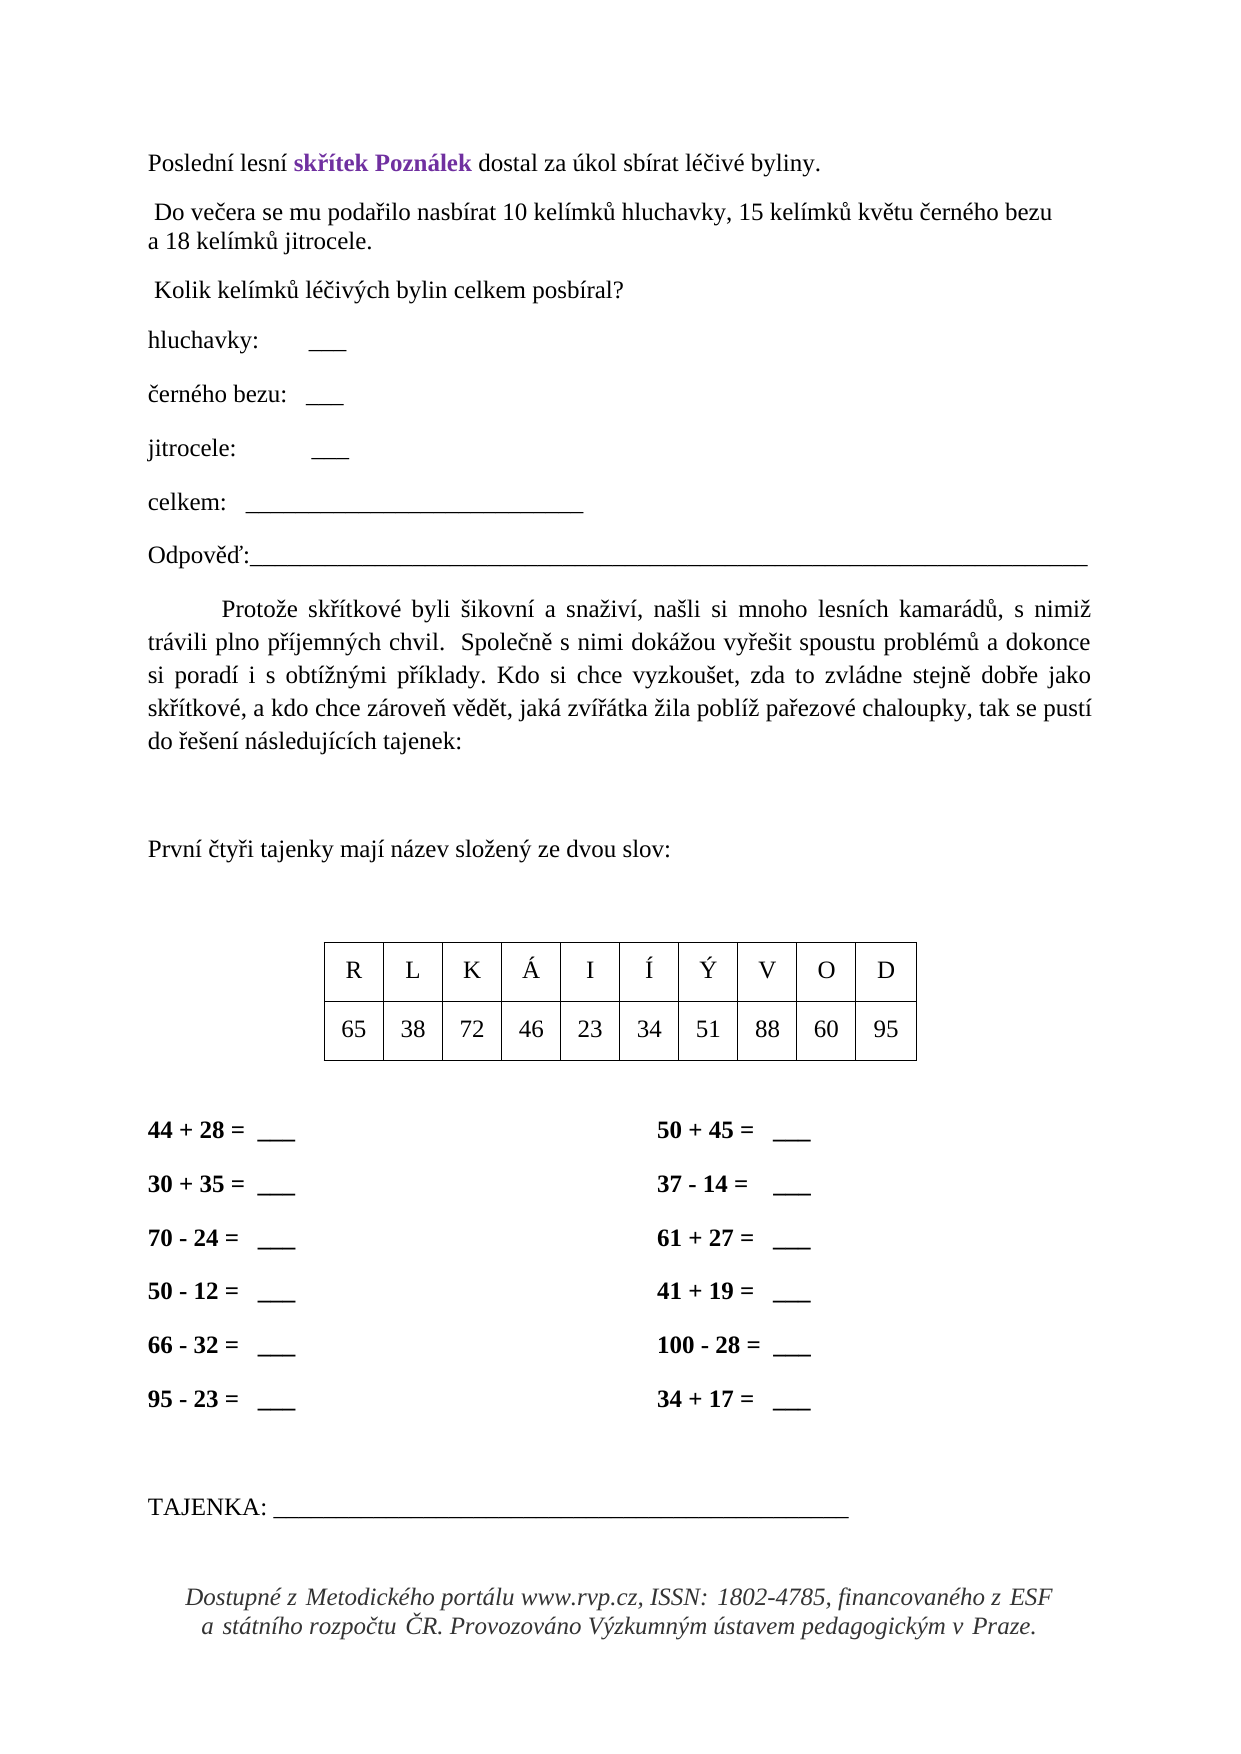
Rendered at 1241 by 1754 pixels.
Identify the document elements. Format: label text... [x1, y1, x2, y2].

table_header Ý [679, 943, 737, 1001]
table_header R [325, 943, 383, 1001]
table_cell 23 [561, 1002, 619, 1060]
text Kolik kelímků léčivých bylin celkem posbíral? [148, 276, 1092, 304]
table_header V [738, 943, 796, 1001]
table_header D [856, 943, 916, 1001]
table_header L [384, 943, 442, 1001]
table_cell 88 [738, 1002, 796, 1060]
table_cell 51 [679, 1002, 737, 1060]
table_header K [443, 943, 501, 1001]
text Odpověď:___________________________________________________________________ [148, 541, 1092, 569]
table_header O [797, 943, 855, 1001]
text jitrocele: ___ [148, 433, 1092, 462]
table_cell 60 [797, 1002, 855, 1060]
text Poslední lesní skřítek Poználek dostal za úkol sbírat léčivé byliny. [148, 148, 1092, 176]
table_header Í [620, 943, 678, 1001]
table_header Á [502, 943, 560, 1001]
text 50 - 12 = ___ [148, 1276, 583, 1305]
text 70 - 24 = ___ [148, 1223, 583, 1251]
text 61 + 27 = ___ [657, 1223, 1092, 1251]
table_cell 38 [384, 1002, 442, 1060]
text První čtyři tajenky mají název složený ze dvou slov: [148, 834, 1092, 863]
text 100 - 28 = ___ [657, 1330, 1092, 1359]
table_cell 46 [502, 1002, 560, 1060]
table_cell 65 [325, 1002, 383, 1060]
text 95 - 23 = ___ [148, 1384, 583, 1413]
text TAJENKA: ­­­­­­­­­­­­­­­­­­­­­­­­­­­­­­­______________________________________________ [148, 1492, 1092, 1521]
text Do večera se mu podařilo nasbírat 10 kelímků hluchavky, 15 kelímků květu černého bezu a 18 kelímků jitrocele. [148, 197, 1092, 255]
text Protože skřítkové byli šikovní a snaživí, našli si mnoho lesních kamarádů, s nimiž trávili plno příjemných chvil. Společně s nimi dokážou vyřešit spoustu problémů a dokonce si poradí i s obtížnými příklady. Kdo si chce vyzkoušet, zda to zvládne stejně dobře jako skřítkové, a kdo chce zároveň vědět, jaká zvířátka žila poblíž pařezové chaloupky, tak se pustí do řešení následujících tajenek: [148, 594, 1092, 755]
text 30 + 35 = ___ [148, 1169, 583, 1197]
table_cell 34 [620, 1002, 678, 1060]
table_cell 72 [443, 1002, 501, 1060]
text 41 + 19 = ___ [657, 1276, 1092, 1305]
text 37 - 14 = ___ [657, 1169, 1092, 1197]
text černého bezu: ___ [148, 379, 1092, 408]
text hluchavky: ___ [148, 325, 1092, 354]
text 34 + 17 = ___ [657, 1384, 1092, 1413]
text 66 - 32 = ___ [148, 1330, 583, 1359]
text 44 + 28 = ___ [148, 1115, 583, 1144]
table_cell 95 [856, 1002, 916, 1060]
text celkem: ___________________________ [148, 487, 1092, 515]
table_header I [561, 943, 619, 1001]
text 50 + 45 = ___ [657, 1115, 1092, 1144]
